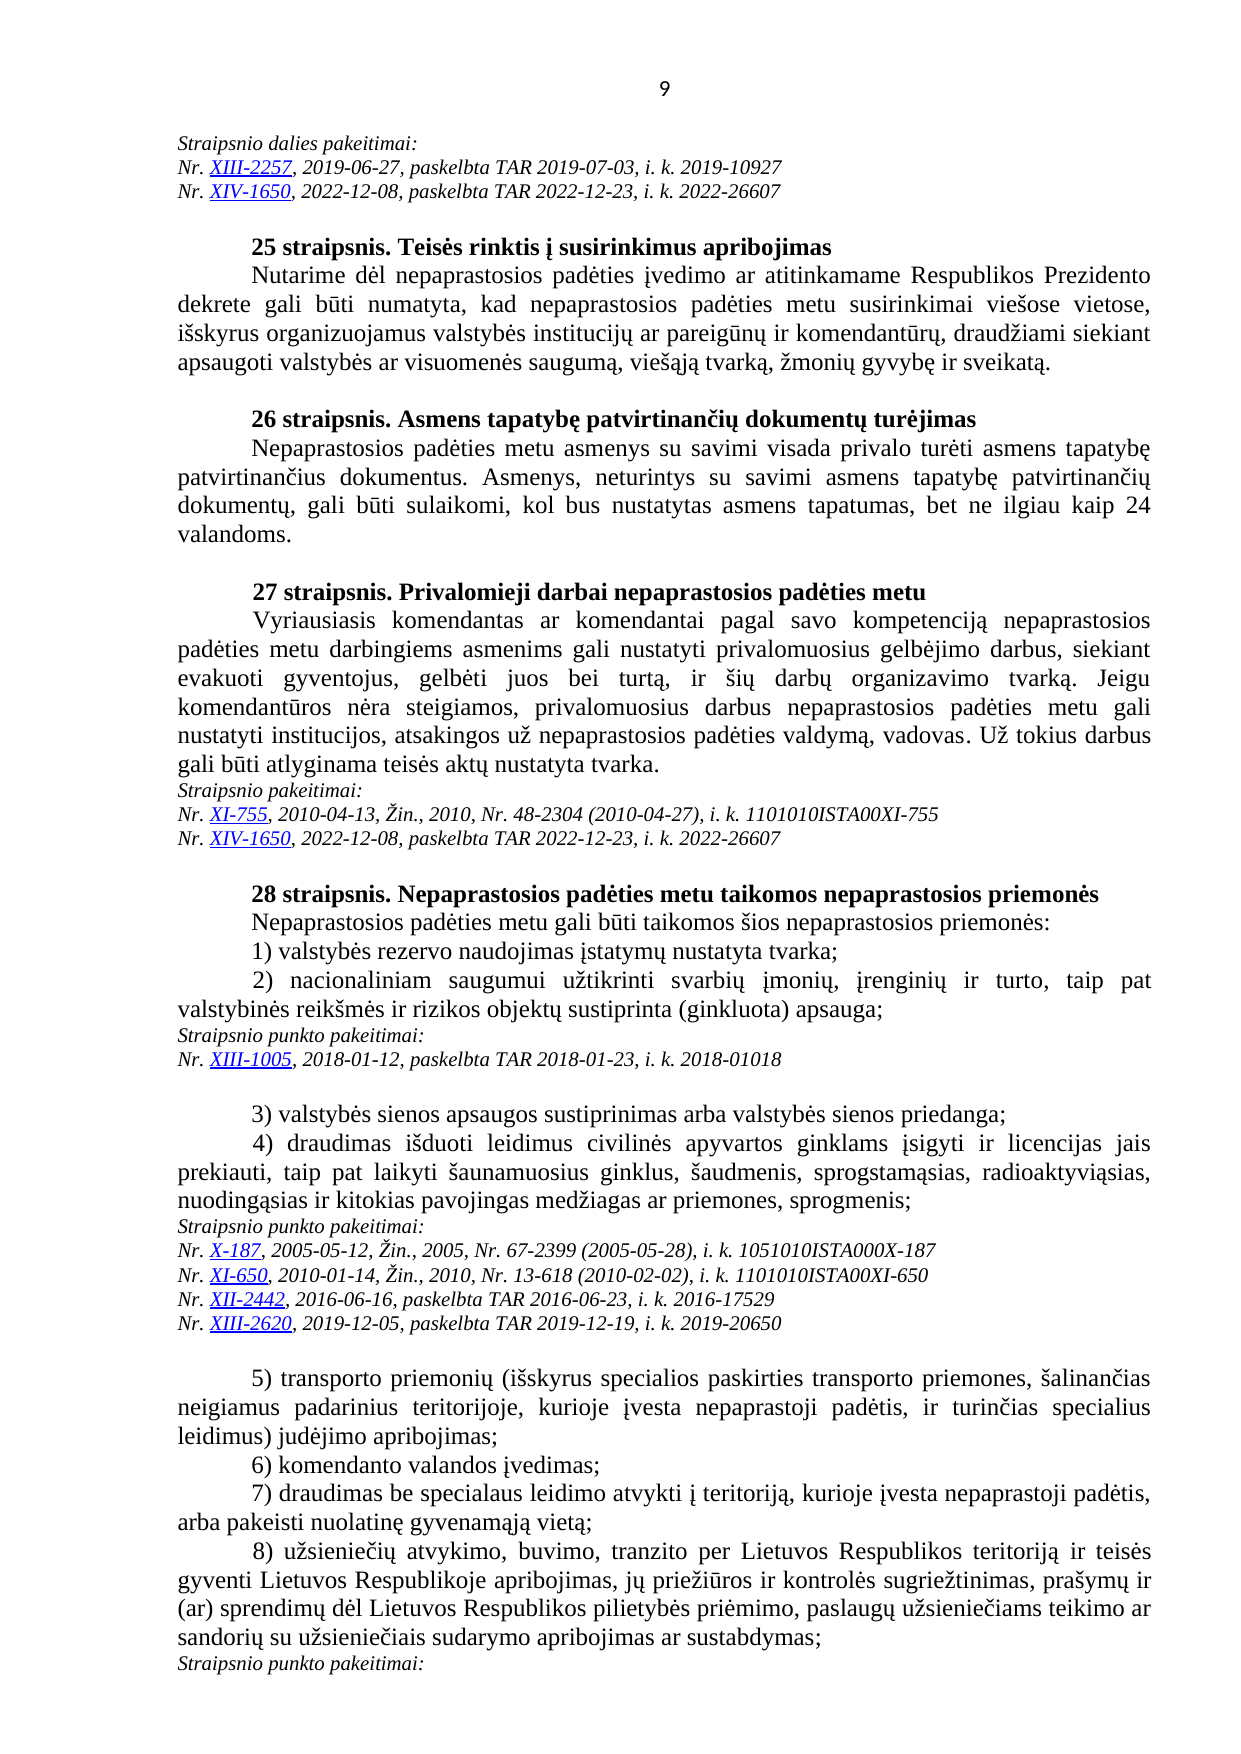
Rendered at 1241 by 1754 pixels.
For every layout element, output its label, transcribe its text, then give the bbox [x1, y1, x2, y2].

text Vyriausiasis komendantas ar komendantai pagal savo kompetenciją nepaprastosios padėties metu darbingiems asmenims gali nustatyti privalomuosius gelbėjimo darbus, siekiant evakuoti gyventojus, gelbėti juos bei turtą, ir šių darbų organizavimo tvarką. Jeigu komendantūros nėra steigiamos, privalomuosius darbus nepaprastosios padėties metu gali nustatyti institucijos, atsakingos už nepaprastosios padėties valdymą, vadovas. Už tokius darbus gali būti atlyginama teisės aktų nustatyta tvarka. [177, 605, 1152, 778]
text Nr. XII-2442, 2016-06-16, paskelbta TAR 2016-06-23, i. k. 2016-17529 [177, 1287, 1152, 1311]
text Nr. XIV-1650, 2022-12-08, paskelbta TAR 2022-12-23, i. k. 2022-26607 [177, 179, 1152, 203]
text Nutarime dėl nepaprastosios padėties įvedimo ar atitinkamame Respublikos Prezidento dekrete gali būti numatyta, kad nepaprastosios padėties metu susirinkimai viešose vietose, išskyrus organizuojamus valstybės institucijų ar pareigūnų ir komendantūrų, draudžiami siekiant apsaugoti valstybės ar visuomenės saugumą, viešąją tvarką, žmonių gyvybę ir sveikatą. [177, 260, 1152, 375]
text 2) nacionaliniam saugumui užtikrinti svarbių įmonių, įrenginių ir turto, taip pat valstybinės reikšmės ir rizikos objektų sustiprinta (ginkluota) apsauga; [177, 965, 1152, 1022]
text Nr. XIV-1650, 2022-12-08, paskelbta TAR 2022-12-23, i. k. 2022-26607 [177, 826, 1152, 850]
text Nr. XI-650, 2010-01-14, Žin., 2010, Nr. 13-618 (2010-02-02), i. k. 1101010ISTA00XI-650 [177, 1262, 1152, 1287]
text Nepaprastosios padėties metu gali būti taikomos šios nepaprastosios priemonės: [177, 907, 1152, 936]
text Nepaprastosios padėties metu asmenys su savimi visada privalo turėti asmens tapatybę patvirtinančius dokumentus. Asmenys, neturintys su savimi asmens tapatybę patvirtinančių dokumentų, gali būti sulaikomi, kol bus nustatytas asmens tapatumas, bet ne ilgiau kaip 24 valandoms. [177, 433, 1152, 548]
text 4) draudimas išduoti leidimus civilinės apyvartos ginklams įsigyti ir licencijas jais prekiauti, taip pat laikyti šaunamuosius ginklus, šaudmenis, sprogstamąsias, radioaktyviąsias, nuodingąsias ir kitokias pavojingas medžiagas ar priemones, sprogmenis; [177, 1128, 1152, 1214]
text Straipsnio dalies pakeitimai: [177, 131, 1152, 155]
text 7) draudimas be specialaus leidimo atvykti į teritoriją, kurioje įvesta nepaprastoji padėtis, arba pakeisti nuolatinę gyvenamąją vietą; [177, 1478, 1152, 1536]
text 6) komendanto valandos įvedimas; [177, 1450, 1152, 1478]
text Nr. XIII-2257, 2019-06-27, paskelbta TAR 2019-07-03, i. k. 2019-10927 [177, 155, 1152, 179]
text Nr. XIII-1005, 2018-01-12, paskelbta TAR 2018-01-23, i. k. 2018-01018 [177, 1047, 1152, 1071]
text 27 straipsnis. Privalomieji darbai nepaprastosios padėties metu [177, 577, 1152, 605]
text Nr. XIII-2620, 2019-12-05, paskelbta TAR 2019-12-19, i. k. 2019-20650 [177, 1311, 1152, 1335]
text 1) valstybės rezervo naudojimas įstatymų nustatyta tvarka; [177, 936, 1152, 965]
text 8) užsieniečių atvykimo, buvimo, tranzito per Lietuvos Respublikos teritoriją ir teisės gyventi Lietuvos Respublikoje apribojimas, jų priežiūros ir kontrolės sugriežtinimas, prašymų ir (ar) sprendimų dėl Lietuvos Respublikos pilietybės priėmimo, paslaugų užsieniečiams teikimo ar sandorių su užsieniečiais sudarymo apribojimas ar sustabdymas; [177, 1536, 1152, 1651]
text Straipsnio pakeitimai: [177, 778, 1152, 802]
text Nr. XI-755, 2010-04-13, Žin., 2010, Nr. 48-2304 (2010-04-27), i. k. 1101010ISTA00XI-755 [177, 802, 1152, 826]
text Straipsnio punkto pakeitimai: [177, 1022, 1152, 1047]
text Straipsnio punkto pakeitimai: [177, 1651, 1152, 1675]
text Straipsnio punkto pakeitimai: [177, 1214, 1152, 1238]
text 28 straipsnis. Nepaprastosios padėties metu taikomos nepaprastosios priemonės [251, 879, 1152, 907]
text 25 straipsnis. Teisės rinktis į susirinkimus apribojimas [177, 232, 1152, 260]
text 26 straipsnis. Asmens tapatybę patvirtinančių dokumentų turėjimas [177, 404, 1152, 433]
text 5) transporto priemonių (išskyrus specialios paskirties transporto priemones, šalinančias neigiamus padarinius teritorijoje, kurioje įvesta nepaprastoji padėtis, ir turinčias specialius leidimus) judėjimo apribojimas; [177, 1363, 1152, 1450]
text 3) valstybės sienos apsaugos sustiprinimas arba valstybės sienos priedanga; [177, 1099, 1152, 1128]
text Nr. X-187, 2005-05-12, Žin., 2005, Nr. 67-2399 (2005-05-28), i. k. 1051010ISTA000X-187 [177, 1238, 1152, 1262]
